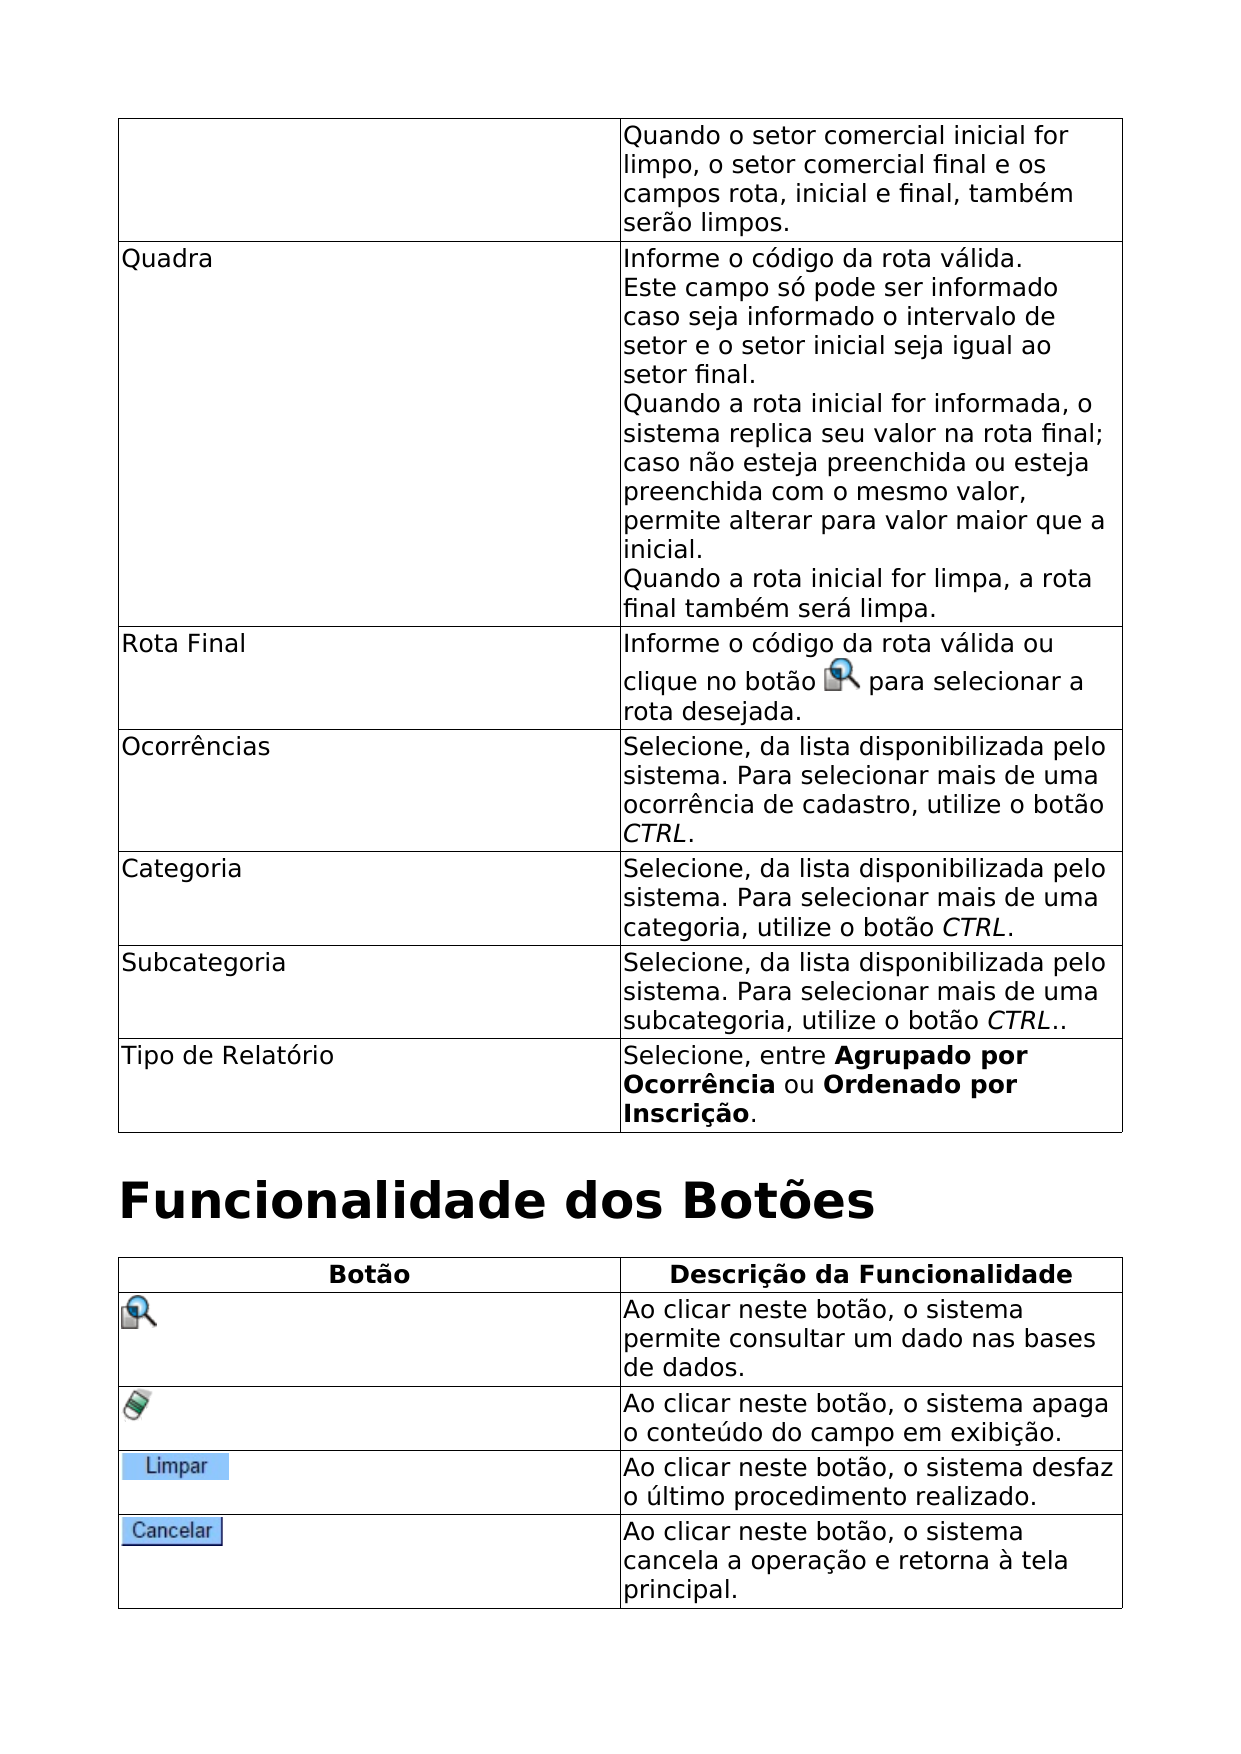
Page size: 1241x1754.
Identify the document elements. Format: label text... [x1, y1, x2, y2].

table_cell [119, 1451, 620, 1514]
table_cell Selecione, da lista disponibilizada pelo sistema. Para selecionar mais de uma subcategoria, utilize o botão CTRL.. [621, 946, 1122, 1038]
table_cell Ao clicar neste botão, o sistema permite consultar um dado nas bases de dados. [621, 1293, 1122, 1386]
table_header Botão [119, 1258, 620, 1292]
table_cell Subcategoria [119, 946, 620, 1038]
picture [121, 1295, 157, 1329]
table_cell Ao clicar neste botão, o sistema apaga o conteúdo do campo em exibição. [621, 1387, 1122, 1450]
table_cell Tipo de Relatório [119, 1039, 620, 1132]
table_cell Ao clicar neste botão, o sistema cancela a operação e retorna à tela principal. [621, 1515, 1122, 1608]
table_cell Quando o setor comercial inicial for limpo, o setor comercial final e os campos rota, inicial e final, também serão limpos. [621, 119, 1122, 241]
table_cell Selecione, da lista disponibilizada pelo sistema. Para selecionar mais de uma categoria, utilize o botão CTRL. [621, 852, 1122, 945]
picture [824, 658, 861, 691]
table_cell [119, 1387, 620, 1450]
table_cell Categoria [119, 852, 620, 945]
table_cell [119, 119, 620, 241]
table_cell Rota Final [119, 627, 620, 729]
table_header Descrição da Funcionalidade [621, 1258, 1122, 1292]
picture [121, 1388, 153, 1422]
table_cell [119, 1515, 620, 1608]
table_cell Selecione, da lista disponibilizada pelo sistema. Para selecionar mais de uma ocorrência de cadastro, utilize o botão CTRL. [621, 730, 1122, 851]
table_cell Ao clicar neste botão, o sistema desfaz o último procedimento realizado. [621, 1451, 1122, 1514]
table_cell [119, 1293, 620, 1386]
subtitle Funcionalidade dos Botões [118, 1172, 1122, 1230]
picture [121, 1453, 229, 1480]
table_cell Ocorrências [119, 730, 620, 851]
table_cell Informe o código da rota válida. Este campo só pode ser informado caso seja informado o intervalo de setor e o setor inicial seja igual ao setor final. Quando a rota inicial for informada, o sistema replica seu valor na rota final; caso não esteja preenchida ou esteja preenchida com o mesmo valor, permite alterar para valor maior que a inicial. Quando a rota inicial for limpa, a rota final também será limpa. [621, 242, 1122, 626]
table_cell Informe o código da rota válida ou clique no botão para selecionar a rota desejada. [621, 627, 1122, 729]
table_cell Selecione, entre Agrupado por Ocorrência ou Ordenado por Inscrição. [621, 1039, 1122, 1132]
table_cell Quadra [119, 242, 620, 626]
picture [121, 1517, 223, 1546]
